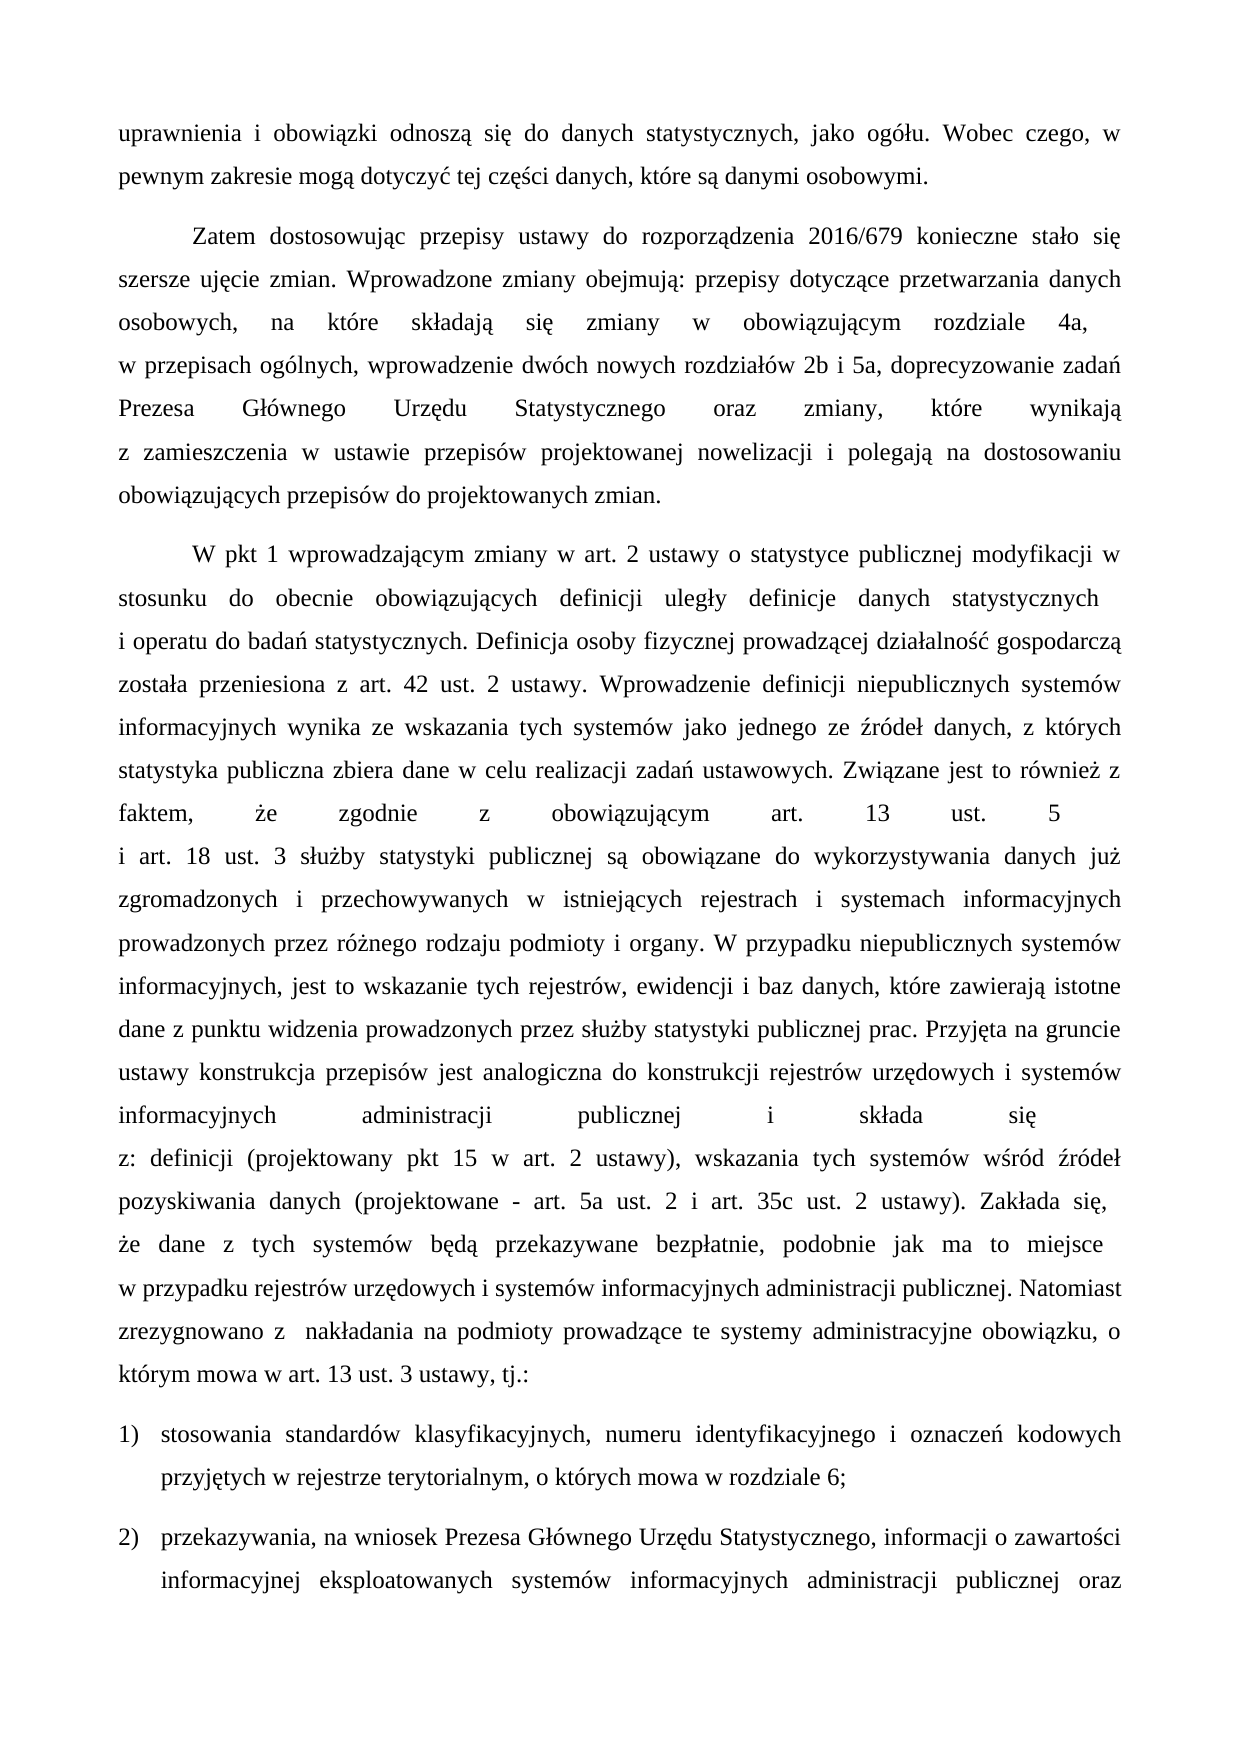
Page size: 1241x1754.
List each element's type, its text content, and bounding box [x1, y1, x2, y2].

text W pkt 1 wprowadzającym zmiany w art. 2 ustawy o statystyce publicznej modyfikacji w stosunku do obecnie obowiązujących definicji uległy definicje danych statystycznych i operatu do badań statystycznych. Definicja osoby fizycznej prowadzącej działalność gospodarczą została przeniesiona z art. 42 ust. 2 ustawy. Wprowadzenie definicji niepublicznych systemów informacyjnych wynika ze wskazania tych systemów jako jednego ze źródeł danych, z których statystyka publiczna zbiera dane w celu realizacji zadań ustawowych. Związane jest to również z faktem, że zgodnie z obowiązującym art. 13 ust. 5 i art. 18 ust. 3 służby statystyki publicznej są obowiązane do wykorzystywania danych już zgromadzonych i przechowywanych w istniejących rejestrach i systemach informacyjnych prowadzonych przez różnego rodzaju podmioty i organy. W przypadku niepublicznych systemów informacyjnych, jest to wskazanie tych rejestrów, ewidencji i baz danych, które zawierają istotne dane z punktu widzenia prowadzonych przez służby statystyki publicznej prac. Przyjęta na gruncie ustawy konstrukcja przepisów jest analogiczna do konstrukcji rejestrów urzędowych i systemów informacyjnych administracji publicznej i składa się z: definicji (projektowany pkt 15 w art. 2 ustawy), wskazania tych systemów wśród źródeł pozyskiwania danych (projektowane - art. 5a ust. 2 i art. 35c ust. 2 ustawy). Zakłada się, że dane z tych systemów będą przekazywane bezpłatnie, podobnie jak ma to miejsce w przypadku rejestrów urzędowych i systemów informacyjnych administracji publicznej. Natomiast zrezygnowano z nakładania na podmioty prowadzące te systemy administracyjne obowiązku, o którym mowa w art. 13 ust. 3 ustawy, tj.: [118, 539, 1122, 1388]
text 2) przekazywania, na wniosek Prezesa Głównego Urzędu Statystycznego, informacji o zawartości informacyjnej eksploatowanych systemów informacyjnych administracji publicznej oraz [118, 1522, 1122, 1593]
text uprawnienia i obowiązki odnoszą się do danych statystycznych, jako ogółu. Wobec czego, w pewnym zakresie mogą dotyczyć tej części danych, które są danymi osobowymi. [118, 118, 1122, 190]
text 1) stosowania standardów klasyfikacyjnych, numeru identyfikacyjnego i oznaczeń kodowych przyjętych w rejestrze terytorialnym, o których mowa w rozdziale 6; [118, 1419, 1122, 1491]
text Zatem dostosowując przepisy ustawy do rozporządzenia 2016/679 konieczne stało się szersze ujęcie zmian. Wprowadzone zmiany obejmują: przepisy dotyczące przetwarzania danych osobowych, na które składają się zmiany w obowiązującym rozdziale 4a, w przepisach ogólnych, wprowadzenie dwóch nowych rozdziałów 2b i 5a, doprecyzowanie zadań Prezesa Głównego Urzędu Statystycznego oraz zmiany, które wynikają z zamieszczenia w ustawie przepisów projektowanej nowelizacji i polegają na dostosowaniu obowiązujących przepisów do projektowanych zmian. [118, 221, 1122, 508]
